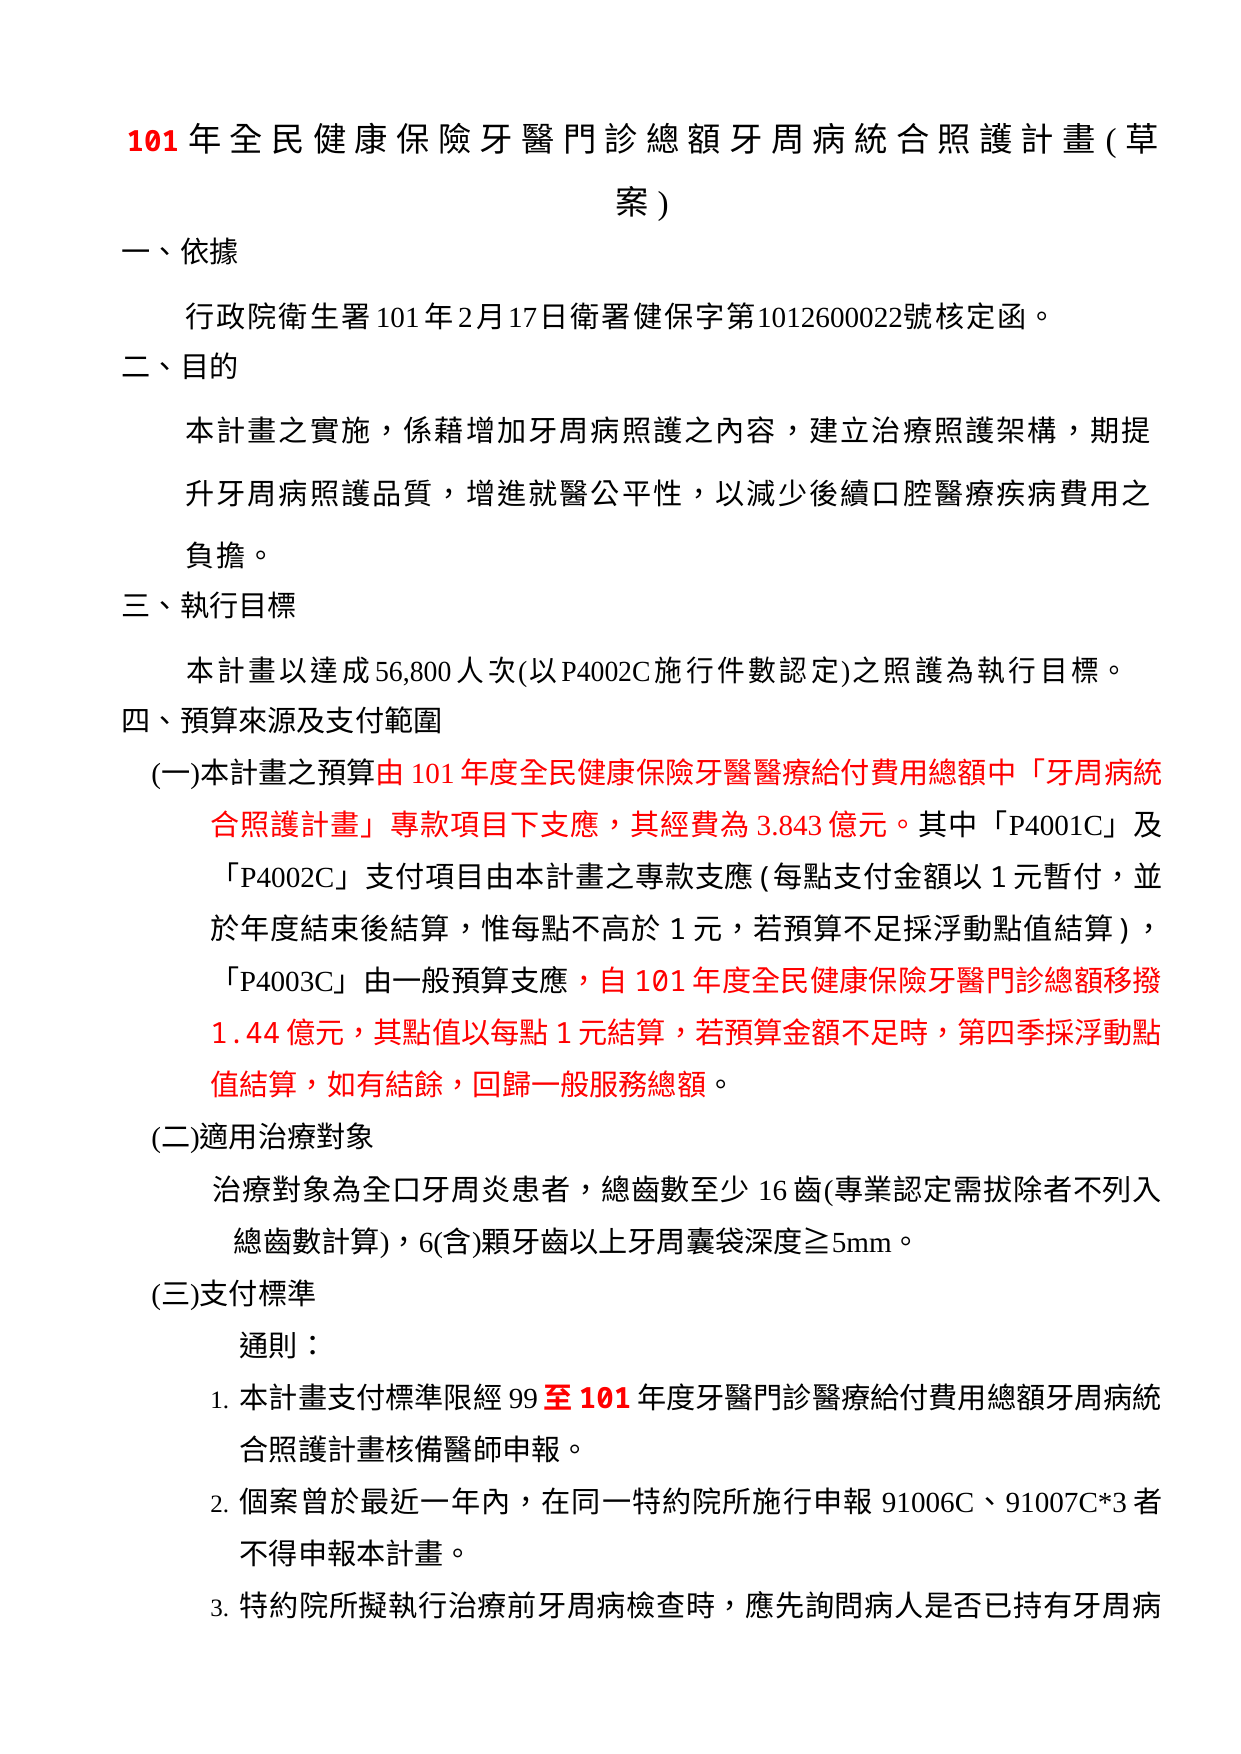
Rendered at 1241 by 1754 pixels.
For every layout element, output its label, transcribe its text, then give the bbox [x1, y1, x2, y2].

text 二、目的 [121, 335, 1163, 387]
text 本計畫之實施，係藉增加牙周病照護之內容，建立治療照護架構，期提升牙周病照護品質，增進就醫公平性，以減少後續口腔醫療疾病費用之負擔。 [180, 387, 1163, 575]
text 通則： [239, 1314, 1163, 1367]
text 行政院衛生署101年2月17日衛署健保字第1012600022號核定函。 [180, 273, 1163, 335]
list 特約院所擬執行治療前牙周病檢查時，應先詢問病人是否已持有牙周病 [210, 1575, 1163, 1627]
text (一)本計畫之預算由101年度全民健康保險牙醫醫療給付費用總額中「牙周病統合照護計畫」專款項目下支應，其經費為3.843億元。其中「P4001C」及「P4002C」支付項目由本計畫之專款支應(每點支付金額以1元暫付，並於年度結束後結算，惟每點不高於1元，若預算不足採浮動點值結算)，「P4003C」由一般預算支應，自101年度全民健康保險牙醫門診總額移撥1.44億元，其點值以每點1元結算，若預算金額不足時，第四季採浮動點值結算，如有結餘，回歸一般服務總額。 [151, 742, 1163, 1106]
text 三、執行目標 [121, 575, 1163, 627]
list 本計畫支付標準限經99至101年度牙醫門診醫療給付費用總額牙周病統合照護計畫核備醫師申報。 [210, 1367, 1163, 1471]
text 治療對象為全口牙周炎患者，總齒數至少16齒(專業認定需拔除者不列入總齒數計算)，6(含)顆牙齒以上牙周囊袋深度≧5mm。 [179, 1158, 1163, 1262]
text (三)支付標準 [151, 1262, 1163, 1314]
text 本計畫以達成56,800人次(以P4002C施行件數認定)之照護為執行目標。 [174, 627, 1163, 689]
text 101年全民健康保險牙醫門診總額牙周病統合照護計畫(草案) [121, 96, 1163, 221]
text (二)適用治療對象 [151, 1106, 1163, 1158]
list 個案曾於最近一年內，在同一特約院所施行申報91006C、91007C*3者不得申報本計畫。 [210, 1471, 1163, 1575]
text 一、依據 [121, 221, 1163, 273]
text 四、預算來源及支付範圍 [121, 689, 1163, 742]
